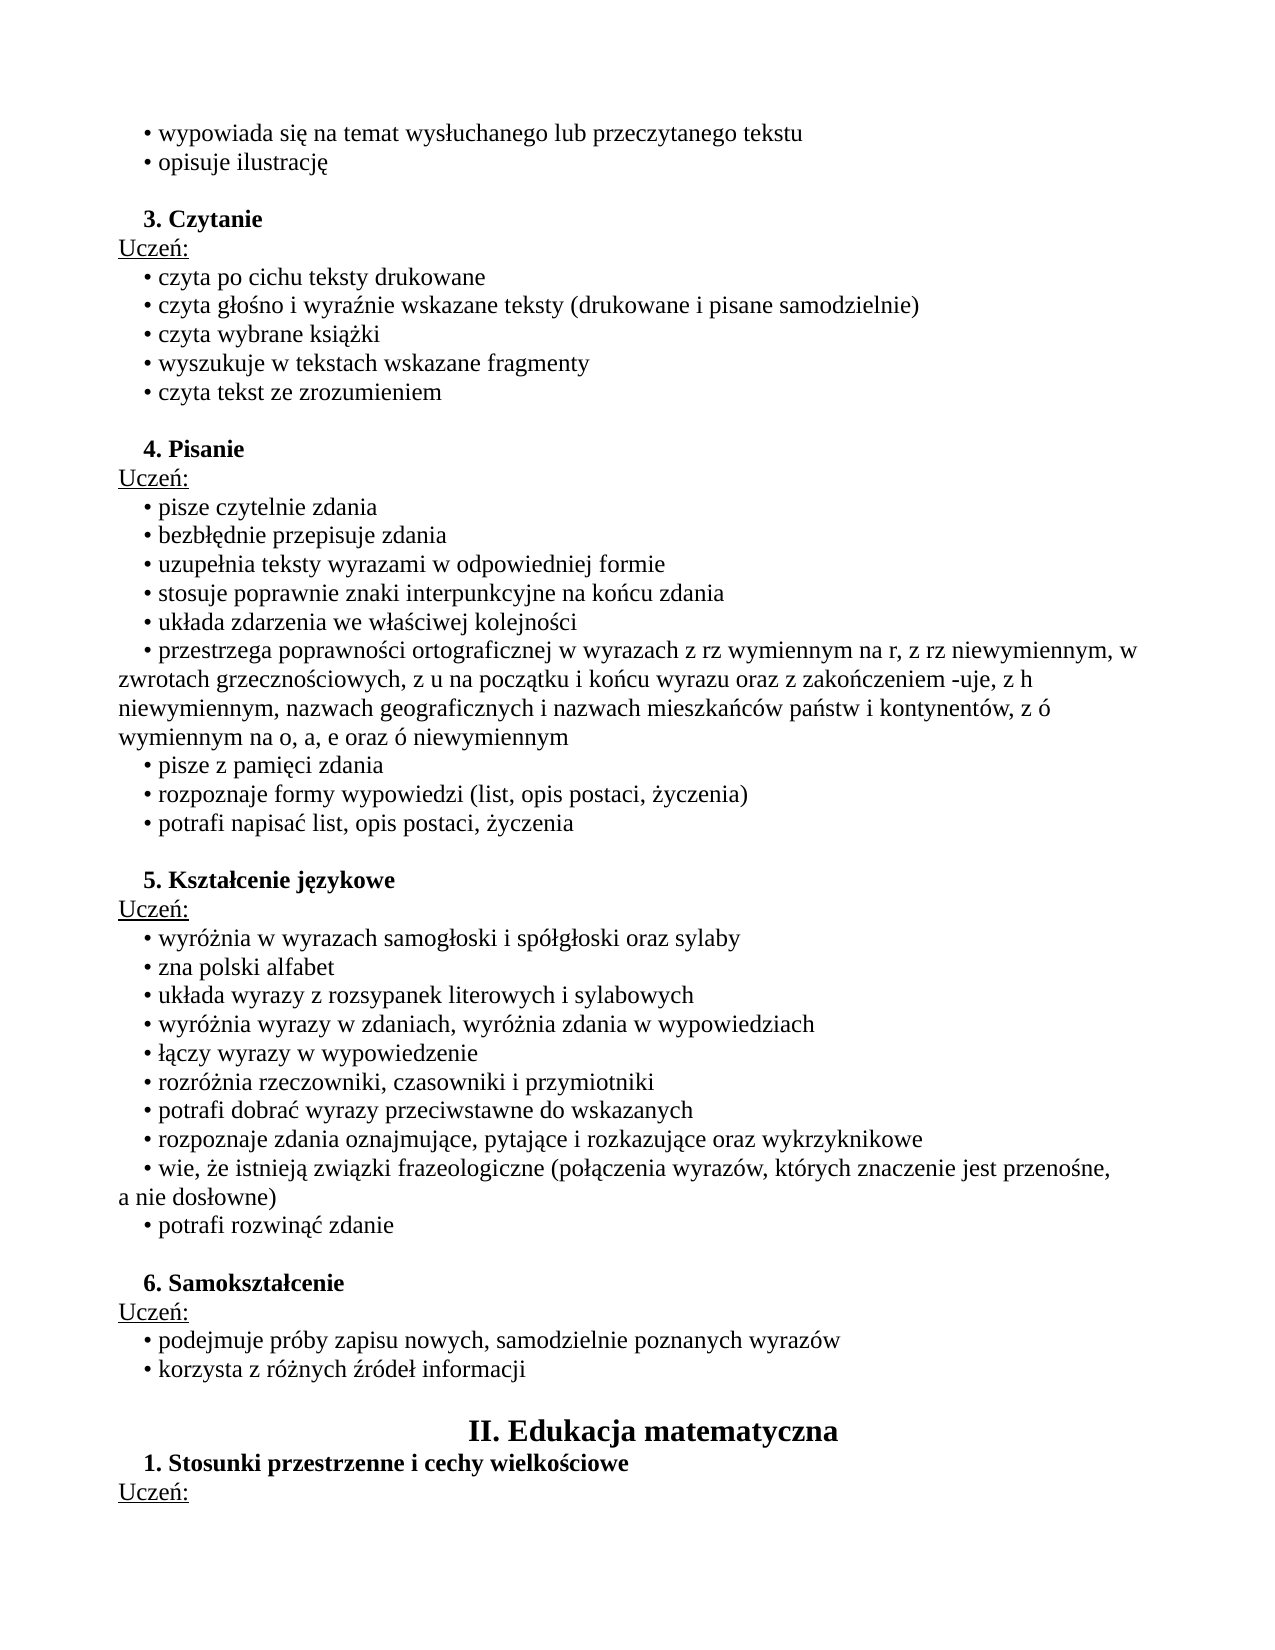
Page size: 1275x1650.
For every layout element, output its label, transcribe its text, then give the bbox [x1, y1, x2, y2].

text Uczeń: [118, 463, 1157, 492]
text • czyta tekst ze zrozumieniem [118, 377, 1157, 406]
text • rozpoznaje zdania oznajmujące, pytające i rozkazujące oraz wykrzyknikowe [118, 1124, 1157, 1153]
text • pisze z pamięci zdania [118, 751, 1157, 779]
text • korzysta z różnych źródeł informacji [118, 1354, 1157, 1383]
text • zna polski alfabet [118, 952, 1157, 981]
text • rozróżnia rzeczowniki, czasowniki i przymiotniki [118, 1067, 1157, 1096]
text 1. Stosunki przestrzenne i cechy wielkościowe [118, 1448, 1157, 1477]
text • rozpoznaje formy wypowiedzi (list, opis postaci, życzenia) [118, 779, 1157, 808]
text • uzupełnia teksty wyrazami w odpowiedniej formie [118, 549, 1157, 578]
text • podejmuje próby zapisu nowych, samodzielnie poznanych wyrazów [118, 1326, 1157, 1354]
text • czyta wybrane książki [118, 319, 1157, 348]
text • łączy wyrazy w wypowiedzenie [118, 1038, 1157, 1067]
text • potrafi dobrać wyrazy przeciwstawne do wskazanych [118, 1096, 1157, 1124]
text II. Edukacja matematyczna [118, 1412, 1157, 1448]
text Uczeń: [118, 233, 1157, 262]
text Uczeń: [118, 1477, 1157, 1505]
text • czyta głośno i wyraźnie wskazane teksty (drukowane i pisane samodzielnie) [118, 291, 1157, 319]
text • stosuje poprawnie znaki interpunkcyjne na końcu zdania [118, 578, 1157, 607]
text • czyta po cichu teksty drukowane [118, 262, 1157, 291]
text • wypowiada się na temat wysłuchanego lub przeczytanego tekstu [118, 118, 1157, 147]
text 4. Pisanie [118, 434, 1157, 463]
text Uczeń: [118, 1297, 1157, 1326]
text • potrafi rozwinąć zdanie [118, 1211, 1157, 1239]
text Uczeń: [118, 894, 1157, 923]
text • wyszukuje w tekstach wskazane fragmenty [118, 348, 1157, 377]
text • potrafi napisać list, opis postaci, życzenia [118, 808, 1157, 837]
text • wyróżnia w wyrazach samogłoski i spółgłoski oraz sylaby [118, 923, 1157, 952]
text 3. Czytanie [118, 204, 1157, 233]
text • opisuje ilustrację [118, 147, 1157, 176]
text • bezbłędnie przepisuje zdania [118, 521, 1157, 549]
text • przestrzega poprawności ortograficznej w wyrazach z rz wymiennym na r, z rz niewymiennym, w zwrotach grzecznościowych, z u na początku i końcu wyrazu oraz z zakończeniem -uje, z h niewymiennym, nazwach geograficznych i nazwach mieszkańców państw i kontynentów, z ó wymiennym na o, a, e oraz ó niewymiennym [118, 636, 1157, 751]
text 6. Samokształcenie [118, 1268, 1157, 1297]
text 5. Kształcenie językowe [118, 866, 1157, 894]
text • układa wyrazy z rozsypanek literowych i sylabowych [118, 981, 1157, 1009]
text • układa zdarzenia we właściwej kolejności [118, 607, 1157, 636]
text • wyróżnia wyrazy w zdaniach, wyróżnia zdania w wypowiedziach [118, 1009, 1157, 1038]
text • wie, że istnieją związki frazeologiczne (połączenia wyrazów, których znaczenie jest przenośne, a nie dosłowne) [118, 1153, 1157, 1211]
text • pisze czytelnie zdania [118, 492, 1157, 521]
